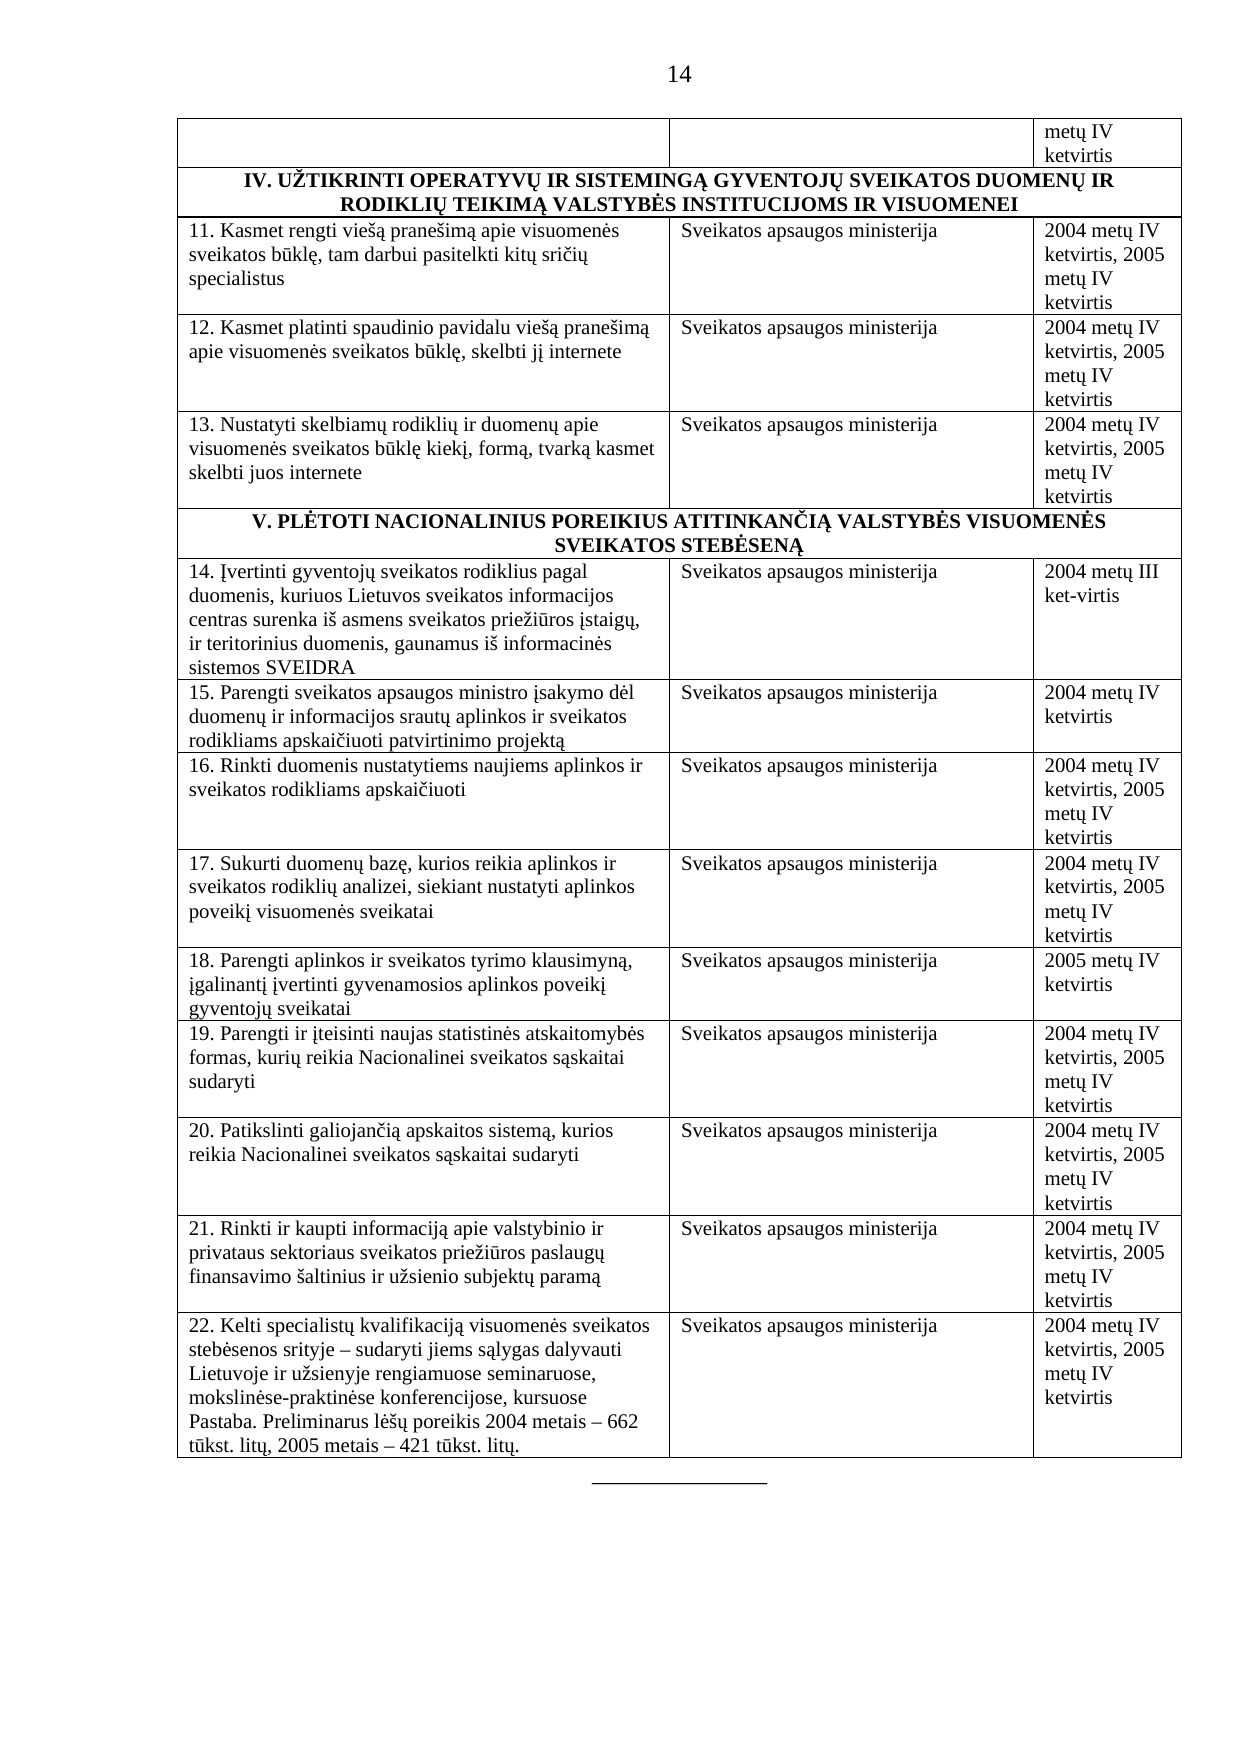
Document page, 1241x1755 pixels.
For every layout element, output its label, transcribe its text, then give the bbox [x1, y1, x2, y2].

table_cell 2004 metų IV ketvirtis, 2005 metų IV ketvirtis [1034, 1216, 1181, 1312]
table_cell 2004 metų IV ketvirtis, 2005 metų IV ketvirtis [1034, 412, 1181, 508]
table_cell 13. Nustatyti skelbiamų rodiklių ir duomenų apie visuomenės sveikatos būklę kiekį, formą, tvarką kasmet skelbti juos internete [178, 412, 669, 508]
table_cell 2004 metų IV ketvirtis, 2005 metų IV ketvirtis [1034, 315, 1181, 411]
table_cell 18. Parengti aplinkos ir sveikatos tyrimo klausimyną, įgalinantį įvertinti gyvenamosios aplinkos poveikį gyventojų sveikatai [178, 948, 669, 1020]
table_cell Sveikatos apsaugos ministerija [670, 218, 1033, 314]
table_cell Sveikatos apsaugos ministerija [670, 1216, 1033, 1312]
table_cell 16. Rinkti duomenis nustatytiems naujiems aplinkos ir sveikatos rodikliams apskaičiuoti [178, 753, 669, 849]
table_cell 14. Įvertinti gyventojų sveikatos rodiklius pagal duomenis, kuriuos Lietuvos sveikatos informacijos centras surenka iš asmens sveikatos priežiūros įstaigų, ir teritorinius duomenis, gaunamus iš informacinės sistemos SVEIDRA [178, 559, 669, 679]
table_cell Sveikatos apsaugos ministerija [670, 1313, 1033, 1457]
table_cell 17. Sukurti duomenų bazę, kurios reikia aplinkos ir sveikatos rodiklių analizei, siekiant nustatyti aplinkos poveikį visuomenės sveikatai [178, 850, 669, 947]
table_cell metų IV ketvirtis [1034, 119, 1181, 167]
table_cell 2004 metų IV ketvirtis, 2005 metų IV ketvirtis [1034, 753, 1181, 849]
table_cell Sveikatos apsaugos ministerija [670, 680, 1033, 752]
table_cell 2004 metų IV ketvirtis, 2005 metų IV ketvirtis [1034, 1118, 1181, 1214]
table_cell 2004 metų IV ketvirtis [1034, 680, 1181, 752]
table_cell 20. Patikslinti galiojančią apskaitos sistemą, kurios reikia Nacionalinei sveikatos sąskaitai sudaryti [178, 1118, 669, 1214]
table_cell 19. Parengti ir įteisinti naujas statistinės atskaitomybės formas, kurių reikia Nacionalinei sveikatos sąskaitai sudaryti [178, 1021, 669, 1117]
table_cell IV. UŽTIKRINTI OPERATYVŲ IR SISTEMINGĄ GYVENTOJŲ SVEIKATOS DUOMENŲ IR RODIKLIŲ TEIKIMĄ VALSTYBĖS INSTITUCIJOMS IR VISUOMENEI [178, 168, 1181, 216]
table_cell Sveikatos apsaugos ministerija [670, 315, 1033, 411]
table_cell Sveikatos apsaugos ministerija [670, 559, 1033, 679]
table_cell Sveikatos apsaugos ministerija [670, 412, 1033, 508]
table_cell 11. Kasmet rengti viešą pranešimą apie visuomenės sveikatos būklę, tam darbui pasitelkti kitų sričių specialistus [178, 218, 669, 314]
table_cell [178, 119, 669, 167]
table_cell 22. Kelti specialistų kvalifikaciją visuomenės sveikatos stebėsenos srityje – sudaryti jiems sąlygas dalyvauti Lietuvoje ir užsienyje rengiamuose seminaruose, mokslinėse-praktinėse konferencijose, kursuose Pastaba. Preliminarus lėšų poreikis 2004 metais – 662 tūkst. litų, 2005 metais – 421 tūkst. litų. [178, 1313, 669, 1457]
table_cell Sveikatos apsaugos ministerija [670, 1118, 1033, 1214]
table_cell Sveikatos apsaugos ministerija [670, 948, 1033, 1020]
table_cell 2004 metų IV ketvirtis, 2005 metų IV ketvirtis [1034, 1021, 1181, 1117]
table_cell Sveikatos apsaugos ministerija [670, 850, 1033, 947]
table_cell Sveikatos apsaugos ministerija [670, 753, 1033, 849]
text ______________ [177, 1458, 1181, 1487]
table_cell 2004 metų III ket-virtis [1034, 559, 1181, 679]
table_cell V. PLĖTOTI NACIONALINIUS POREIKIUS ATITINKANČIĄ VALSTYBĖS VISUOMENĖS SVEIKATOS STEBĖSENĄ [178, 509, 1181, 557]
table_cell 2005 metų IV ketvirtis [1034, 948, 1181, 1020]
table_cell 2004 metų IV ketvirtis, 2005 metų IV ketvirtis [1034, 850, 1181, 947]
table_cell [670, 119, 1033, 167]
table_cell 21. Rinkti ir kaupti informaciją apie valstybinio ir privataus sektoriaus sveikatos priežiūros paslaugų finansavimo šaltinius ir užsienio subjektų paramą [178, 1216, 669, 1312]
table_cell Sveikatos apsaugos ministerija [670, 1021, 1033, 1117]
table_cell 12. Kasmet platinti spaudinio pavidalu viešą pranešimą apie visuomenės sveikatos būklę, skelbti jį internete [178, 315, 669, 411]
table_cell 2004 metų IV ketvirtis, 2005 metų IV ketvirtis [1034, 1313, 1181, 1457]
table_cell 2004 metų IV ketvirtis, 2005 metų IV ketvirtis [1034, 218, 1181, 314]
table_cell 15. Parengti sveikatos apsaugos ministro įsakymo dėl duomenų ir informacijos srautų aplinkos ir sveikatos rodikliams apskaičiuoti patvirtinimo projektą [178, 680, 669, 752]
